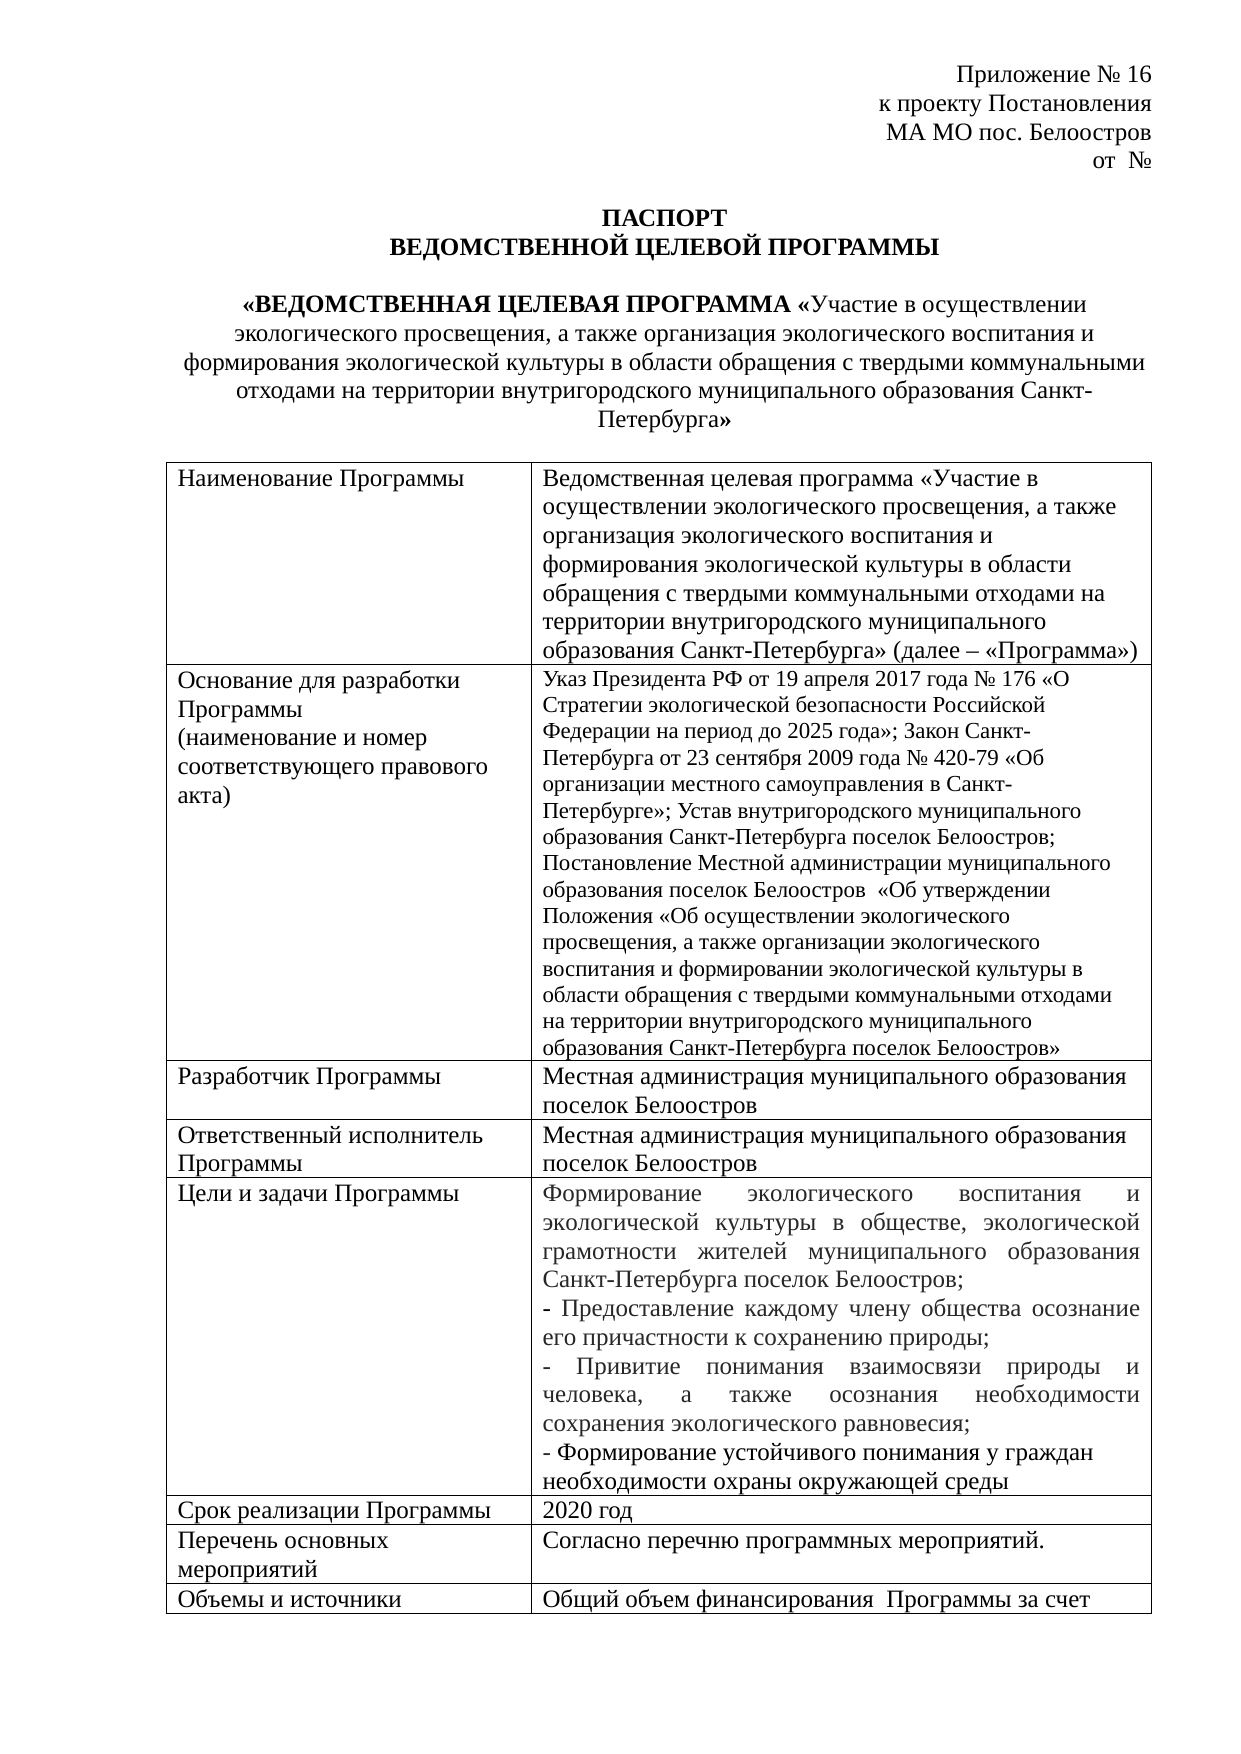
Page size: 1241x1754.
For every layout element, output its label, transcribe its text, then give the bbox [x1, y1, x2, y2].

table_cell Местная администрация муниципального образования поселок Белоостров [532, 1120, 1151, 1177]
table_cell Перечень основных мероприятий [167, 1525, 531, 1583]
table_cell Местная администрация муниципального образования поселок Белоостров [532, 1061, 1151, 1119]
table_cell Срок реализации Программы [167, 1496, 531, 1524]
table_cell Ответственный исполнитель Программы [167, 1120, 531, 1177]
table_cell 2020 год [532, 1496, 1151, 1524]
text МА МО пос. Белоостров [177, 117, 1152, 145]
table_cell Объемы и источники [167, 1584, 531, 1613]
table_cell Цели и задачи Программы [167, 1178, 531, 1494]
text ВЕДОМСТВЕННОЙ ЦЕЛЕВОЙ ПРОГРАММЫ [177, 232, 1152, 260]
table_cell Согласно перечню программных мероприятий. [532, 1525, 1151, 1583]
table_header Ведомственная целевая программа «Участие в осуществлении экологического просвещения, а также организация экологического воспитания и формирования экологической культуры в области обращения с твердыми коммунальными отходами на территории внутригородского муниципального образования Санкт-Петербурга» (далее – «Программа») [532, 463, 1151, 664]
text к проекту Постановления [177, 88, 1152, 117]
text от № [177, 145, 1152, 174]
table_cell Указ Президента РФ от 19 апреля 2017 года № 176 «О Стратегии экологической безопасности Российской Федерации на период до 2025 года»; Закон Санкт-Петербурга от 23 сентября 2009 года № 420-79 «Об организации местного самоуправления в Санкт-Петербурге»; Устав внутригородского муниципального образования Санкт-Петербурга поселок Белоостров; Постановление Местной администрации муниципального образования поселок Белоостров «Об утверждении Положения «Об осуществлении экологического просвещения, а также организации экологического воспитания и формировании экологической культуры в области обращения с твердыми коммунальными отходами на территории внутригородского муниципального образования Санкт-Петербурга поселок Белоостров» [532, 665, 1151, 1060]
table_cell Общий объем финансирования Программы за счет [532, 1584, 1151, 1613]
text Приложение № 16 [177, 59, 1152, 88]
text «ВЕДОМСТВЕННАЯ ЦЕЛЕВАЯ ПРОГРАММА «Участие в осуществлении экологического просвещения, а также организация экологического воспитания и формирования экологической культуры в области обращения с твердыми коммунальными отходами на территории внутригородского муниципального образования Санкт-Петербурга» [177, 289, 1152, 433]
text ПАСПОРТ [177, 203, 1152, 232]
table_cell Разработчик Программы [167, 1061, 531, 1119]
table_header Наименование Программы [167, 463, 531, 664]
table_cell Основание для разработки Программы (наименование и номер соответствующего правового акта) [167, 665, 531, 1060]
table_cell Формирование экологического воспитания и экологической культуры в обществе, экологической грамотности жителей муниципального образования Санкт-Петербурга поселок Белоостров; - Предоставление каждому члену общества осознание его причастности к сохранению природы; - Привитие понимания взаимосвязи природы и человека, а также осознания необходимости сохранения экологического равновесия; - Формирование устойчивого понимания у граждан необходимости охраны окружающей среды [532, 1178, 1151, 1494]
